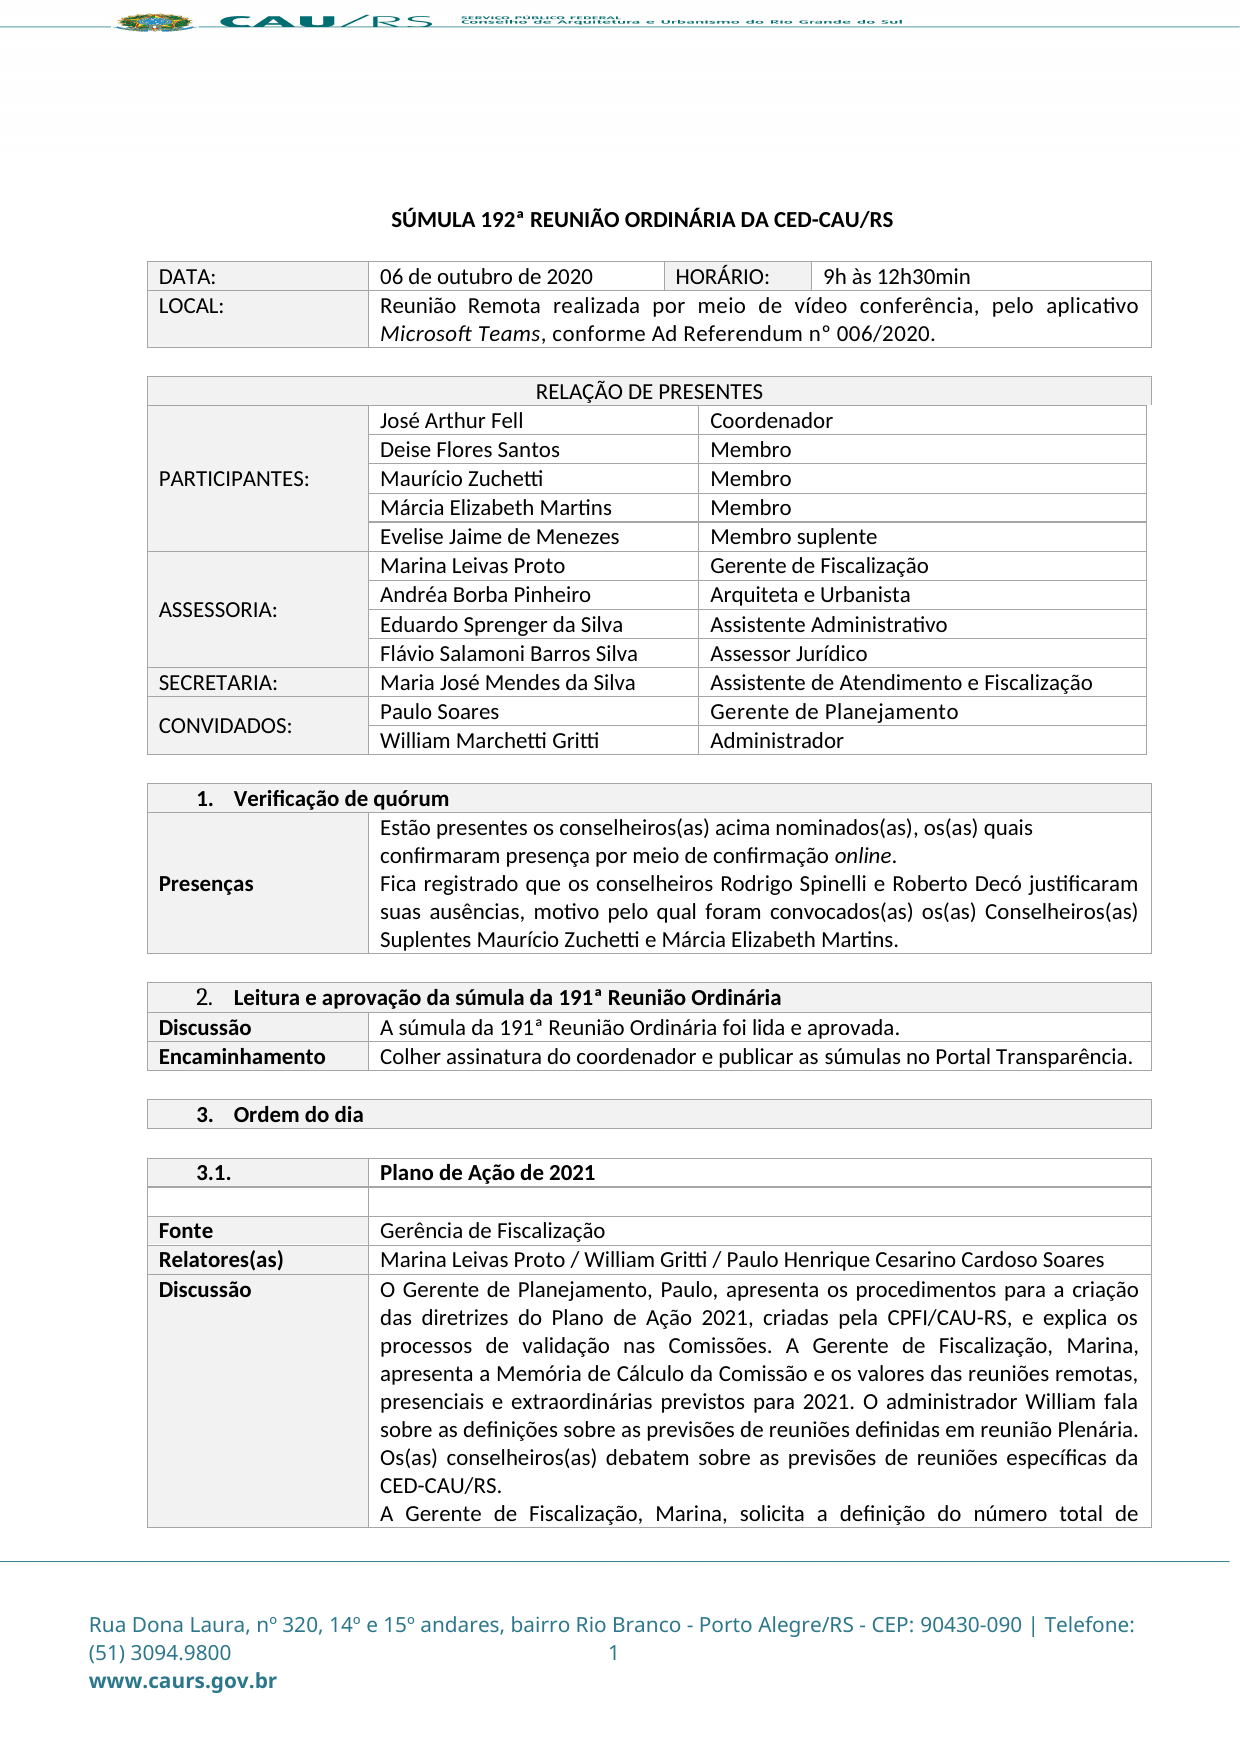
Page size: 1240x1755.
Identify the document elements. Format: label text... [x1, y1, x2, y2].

table_header Coordenador [699, 406, 1146, 434]
table_cell Assistente de Atendimento e Fiscalização [699, 668, 1146, 696]
table_cell Membro [699, 464, 1146, 492]
table_cell Colher assinatura do coordenador e publicar as súmulas no Portal Transparência. [369, 1042, 1151, 1070]
table_cell William Marchetti Gritti [369, 726, 698, 754]
table_header PARTICIPANTES: [148, 406, 368, 551]
table_cell Maria José Mendes da Silva [369, 668, 698, 696]
table_cell LOCAL: [148, 291, 368, 347]
table_cell A súmula da 191ª Reunião Ordinária foi lida e aprovada. [369, 1013, 1151, 1041]
table_cell Gerente de Planejamento [699, 697, 1146, 725]
table_header RELAÇÃO DE PRESENTES [148, 377, 1151, 405]
table_cell Reunião Remota realizada por meio de vídeo conferência, pelo aplicativo Microsoft Teams, conforme Ad Referendum nº 006/2020. [369, 291, 1151, 347]
table_cell Discussão [148, 1275, 368, 1527]
table_cell ASSESSORIA: [148, 552, 368, 667]
table_header DATA: [148, 262, 368, 290]
table_cell Estão presentes os conselheiros(as) acima nominados(as), os(as) quais confirmaram presença por meio de confirmação online. Fica registrado que os conselheiros Rodrigo Spinelli e Roberto Decó justificaram suas ausências, motivo pelo qual foram convocados(as) os(as) Conselheiros(as) Suplentes Maurício Zuchetti e Márcia Elizabeth Martins. [369, 813, 1151, 953]
table_cell Márcia Elizabeth Martins [369, 494, 698, 521]
table_cell Marina Leivas Proto / William Gritti / Paulo Henrique Cesarino Cardoso Soares [369, 1246, 1151, 1274]
table_cell Andréa Borba Pinheiro [369, 581, 698, 609]
table_cell Flávio Salamoni Barros Silva [369, 639, 698, 667]
table_header José Arthur Fell [369, 406, 698, 434]
table_cell Membro [699, 435, 1146, 463]
table_cell Arquiteta e Urbanista [699, 581, 1146, 609]
table_header 9h às 12h30min [812, 262, 1151, 290]
table_cell SECRETARIA: [148, 668, 368, 696]
table_cell Maurício Zuchetti [369, 464, 698, 492]
table_cell Encaminhamento [148, 1042, 368, 1070]
table_cell Assessor Jurídico [699, 639, 1146, 667]
table_cell Relatores(as) [148, 1246, 368, 1274]
table_header Leitura e aprovação da súmula da 191ª Reunião Ordinária [148, 983, 1151, 1012]
table_cell O Gerente de Planejamento, Paulo, apresenta os procedimentos para a criação das diretrizes do Plano de Ação 2021, criadas pela CPFI/CAU-RS, e explica os processos de validação nas Comissões. A Gerente de Fiscalização, Marina, apresenta a Memória de Cálculo da Comissão e os valores das reuniões remotas, presenciais e extraordinárias previstos para 2021. O administrador William fala sobre as definições sobre as previsões de reuniões definidas em reunião Plenária. Os(as) conselheiros(as) debatem sobre as previsões de reuniões específicas da CED-CAU/RS. A Gerente de Fiscalização, Marina, solicita a definição do número total de [369, 1275, 1151, 1527]
table_cell Administrador [699, 726, 1146, 754]
table_cell CONVIDADOS: [148, 697, 368, 754]
table_cell Fonte [148, 1217, 368, 1244]
table_cell Marina Leivas Proto [369, 552, 698, 579]
table_cell [369, 1188, 1151, 1216]
table_header 06 de outubro de 2020 [369, 262, 664, 290]
table_cell Gerente de Fiscalização [699, 552, 1146, 579]
table_cell [148, 1188, 368, 1216]
table_header Verificação de quórum [148, 784, 1151, 812]
table_header HORÁRIO: [665, 262, 811, 290]
table_cell Deise Flores Santos [369, 435, 698, 463]
table_cell Discussão [148, 1013, 368, 1041]
table_cell Assistente Administrativo [699, 610, 1146, 638]
table_cell Gerência de Fiscalização [369, 1217, 1151, 1244]
table_cell Membro [699, 494, 1146, 521]
table_header Plano de Ação de 2021 [369, 1159, 1151, 1186]
table_cell Eduardo Sprenger da Silva [369, 610, 698, 638]
text SÚMULA 192ª REUNIÃO ORDINÁRIA DA CED-CAU/RS [148, 205, 1137, 233]
table_header [148, 1159, 368, 1186]
table_cell Membro suplente [699, 523, 1146, 551]
table_cell Paulo Soares [369, 697, 698, 725]
table_cell Presenças [148, 813, 368, 953]
table_header Ordem do dia [148, 1100, 1151, 1128]
table_cell Evelise Jaime de Menezes [369, 523, 698, 551]
